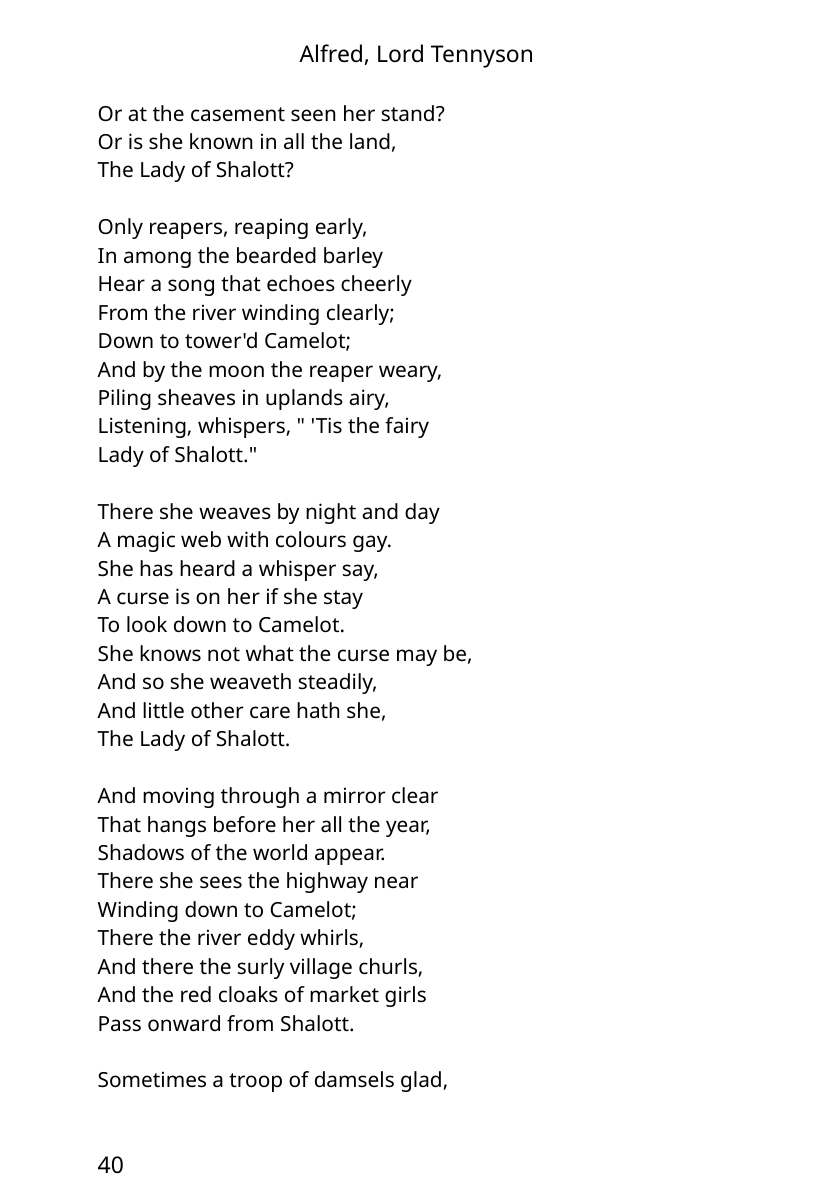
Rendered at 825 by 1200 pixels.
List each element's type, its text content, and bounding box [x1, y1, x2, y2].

text And there the surly village churls, [97, 952, 727, 980]
text Piling sheaves in uplands airy, [97, 383, 727, 412]
text And little other care hath she, [97, 696, 727, 724]
text She knows not what the curse may be, [97, 639, 727, 667]
text Or is she known in all the land, [97, 127, 727, 156]
text To look down to Camelot. [97, 611, 727, 639]
text From the river winding clearly; [97, 298, 727, 326]
text And the red cloaks of market girls [97, 980, 727, 1009]
text Sometimes a troop of damsels glad, [97, 1066, 727, 1094]
text The Lady of Shalott. [97, 724, 727, 753]
text And so she weaveth steadily, [97, 667, 727, 696]
text In among the bearded barley [97, 241, 727, 269]
text Only reapers, reaping early, [97, 212, 727, 241]
text Listening, whispers, " 'Tis the fairy [97, 412, 727, 440]
text There she sees the highway near [97, 867, 727, 895]
text Winding down to Camelot; [97, 895, 727, 923]
text Or at the casement seen her stand? [97, 99, 727, 127]
text Shadows of the world appear. [97, 838, 727, 867]
text A magic web with colours gay. [97, 525, 727, 554]
text The Lady of Shalott? [97, 156, 727, 184]
text That hangs before her all the year, [97, 810, 727, 838]
text Down to tower'd Camelot; [97, 326, 727, 355]
text Hear a song that echoes cheerly [97, 269, 727, 298]
text A curse is on her if she stay [97, 582, 727, 611]
text And moving through a mirror clear [97, 781, 727, 810]
text Pass onward from Shalott. [97, 1009, 727, 1037]
text And by the moon the reaper weary, [97, 355, 727, 383]
text Lady of Shalott." [97, 440, 727, 468]
text There the river eddy whirls, [97, 923, 727, 952]
text She has heard a whisper say, [97, 554, 727, 582]
text There she weaves by night and day [97, 497, 727, 525]
